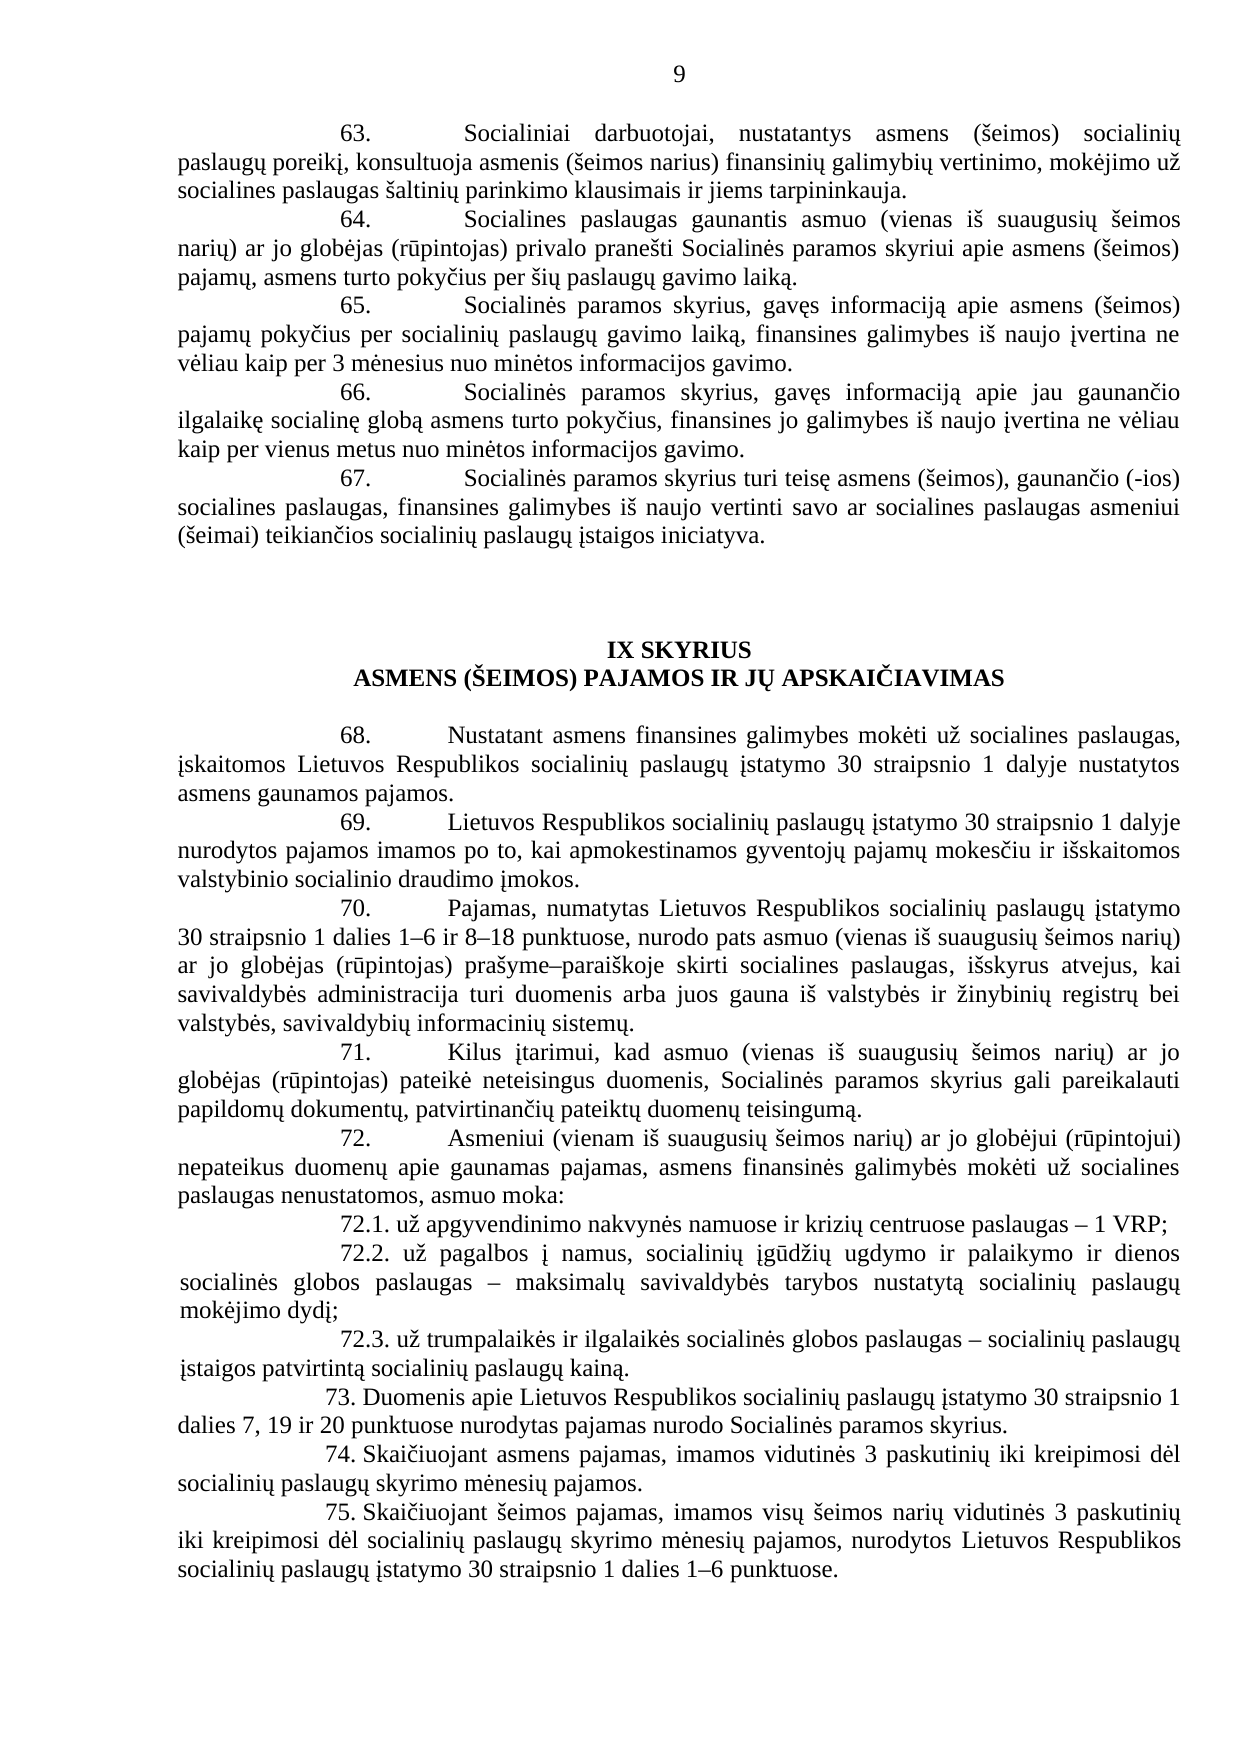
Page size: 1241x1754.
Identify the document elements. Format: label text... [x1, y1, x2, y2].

text 73. Duomenis apie Lietuvos Respublikos socialinių paslaugų įstatymo 30 straipsnio 1 dalies 7, 19 ir 20 punktuose nurodytas pajamas nurodo Socialinės paramos skyrius. [177, 1382, 1181, 1439]
text 69. Lietuvos Respublikos socialinių paslaugų įstatymo 30 straipsnio 1 dalyje nurodytos pajamos imamos po to, kai apmokestinamos gyventojų pajamų mokesčiu ir išskaitomos valstybinio socialinio draudimo įmokos. [177, 807, 1181, 893]
text 71. Kilus įtarimui, kad asmuo (vienas iš suaugusių šeimos narių) ar jo globėjas (rūpintojas) pateikė neteisingus duomenis, Socialinės paramos skyrius gali pareikalauti papildomų dokumentų, patvirtinančių pateiktų duomenų teisingumą. [177, 1037, 1181, 1123]
text 74. Skaičiuojant asmens pajamas, imamos vidutinės 3 paskutinių iki kreipimosi dėl socialinių paslaugų skyrimo mėnesių pajamos. [177, 1439, 1181, 1497]
text 70. Pajamas, numatytas Lietuvos Respublikos socialinių paslaugų įstatymo 30 straipsnio 1 dalies 1–6 ir 8–18 punktuose, nurodo pats asmuo (vienas iš suaugusių šeimos narių) ar jo globėjas (rūpintojas) prašyme–paraiškoje skirti socialines paslaugas, išskyrus atvejus, kai savivaldybės administracija turi duomenis arba juos gauna iš valstybės ir žinybinių registrų bei valstybės, savivaldybių informacinių sistemų. [177, 893, 1181, 1037]
text 63. Socialiniai darbuotojai, nustatantys asmens (šeimos) socialinių paslaugų poreikį, konsultuoja asmenis (šeimos narius) finansinių galimybių vertinimo, mokėjimo už socialines paslaugas šaltinių parinkimo klausimais ir jiems tarpininkauja. [177, 118, 1181, 204]
text 64. Socialines paslaugas gaunantis asmuo (vienas iš suaugusių šeimos narių) ar jo globėjas (rūpintojas) privalo pranešti Socialinės paramos skyriui apie asmens (šeimos) pajamų, asmens turto pokyčius per šių paslaugų gavimo laiką. [177, 204, 1181, 291]
text 72.1. už apgyvendinimo nakvynės namuose ir krizių centruose paslaugas – 1 VRP; [179, 1209, 1181, 1238]
text 67. Socialinės paramos skyrius turi teisę asmens (šeimos), gaunančio (-ios) socialines paslaugas, finansines galimybes iš naujo vertinti savo ar socialines paslaugas asmeniui (šeimai) teikiančios socialinių paslaugų įstaigos iniciatyva. [177, 463, 1181, 549]
text ASMENS (ŠEIMOS) PAJAMOS IR JŲ APSKAIČIAVIMAS [177, 663, 1181, 692]
text 72.3. už trumpalaikės ir ilgalaikės socialinės globos paslaugas – socialinių paslaugų įstaigos patvirtintą socialinių paslaugų kainą. [179, 1324, 1181, 1382]
text IX SKYRIUS [177, 635, 1181, 663]
text 66. Socialinės paramos skyrius, gavęs informaciją apie jau gaunančio ilgalaikę socialinę globą asmens turto pokyčius, finansines jo galimybes iš naujo įvertina ne vėliau kaip per vienus metus nuo minėtos informacijos gavimo. [177, 377, 1181, 463]
text 72.2. už pagalbos į namus, socialinių įgūdžių ugdymo ir palaikymo ir dienos socialinės globos paslaugas – maksimalų savivaldybės tarybos nustatytą socialinių paslaugų mokėjimo dydį; [179, 1238, 1181, 1324]
text 75. Skaičiuojant šeimos pajamas, imamos visų šeimos narių vidutinės 3 paskutinių iki kreipimosi dėl socialinių paslaugų skyrimo mėnesių pajamos, nurodytos Lietuvos Respublikos socialinių paslaugų įstatymo 30 straipsnio 1 dalies 1–6 punktuose. [177, 1497, 1181, 1583]
text 65. Socialinės paramos skyrius, gavęs informaciją apie asmens (šeimos) pajamų pokyčius per socialinių paslaugų gavimo laiką, finansines galimybes iš naujo įvertina ne vėliau kaip per 3 mėnesius nuo minėtos informacijos gavimo. [177, 291, 1181, 377]
text 68. Nustatant asmens finansines galimybes mokėti už socialines paslaugas, įskaitomos Lietuvos Respublikos socialinių paslaugų įstatymo 30 straipsnio 1 dalyje nustatytos asmens gaunamos pajamos. [177, 721, 1181, 807]
text 72. Asmeniui (vienam iš suaugusių šeimos narių) ar jo globėjui (rūpintojui) nepateikus duomenų apie gaunamas pajamas, asmens finansinės galimybės mokėti už socialines paslaugas nenustatomos, asmuo moka: [177, 1123, 1181, 1209]
